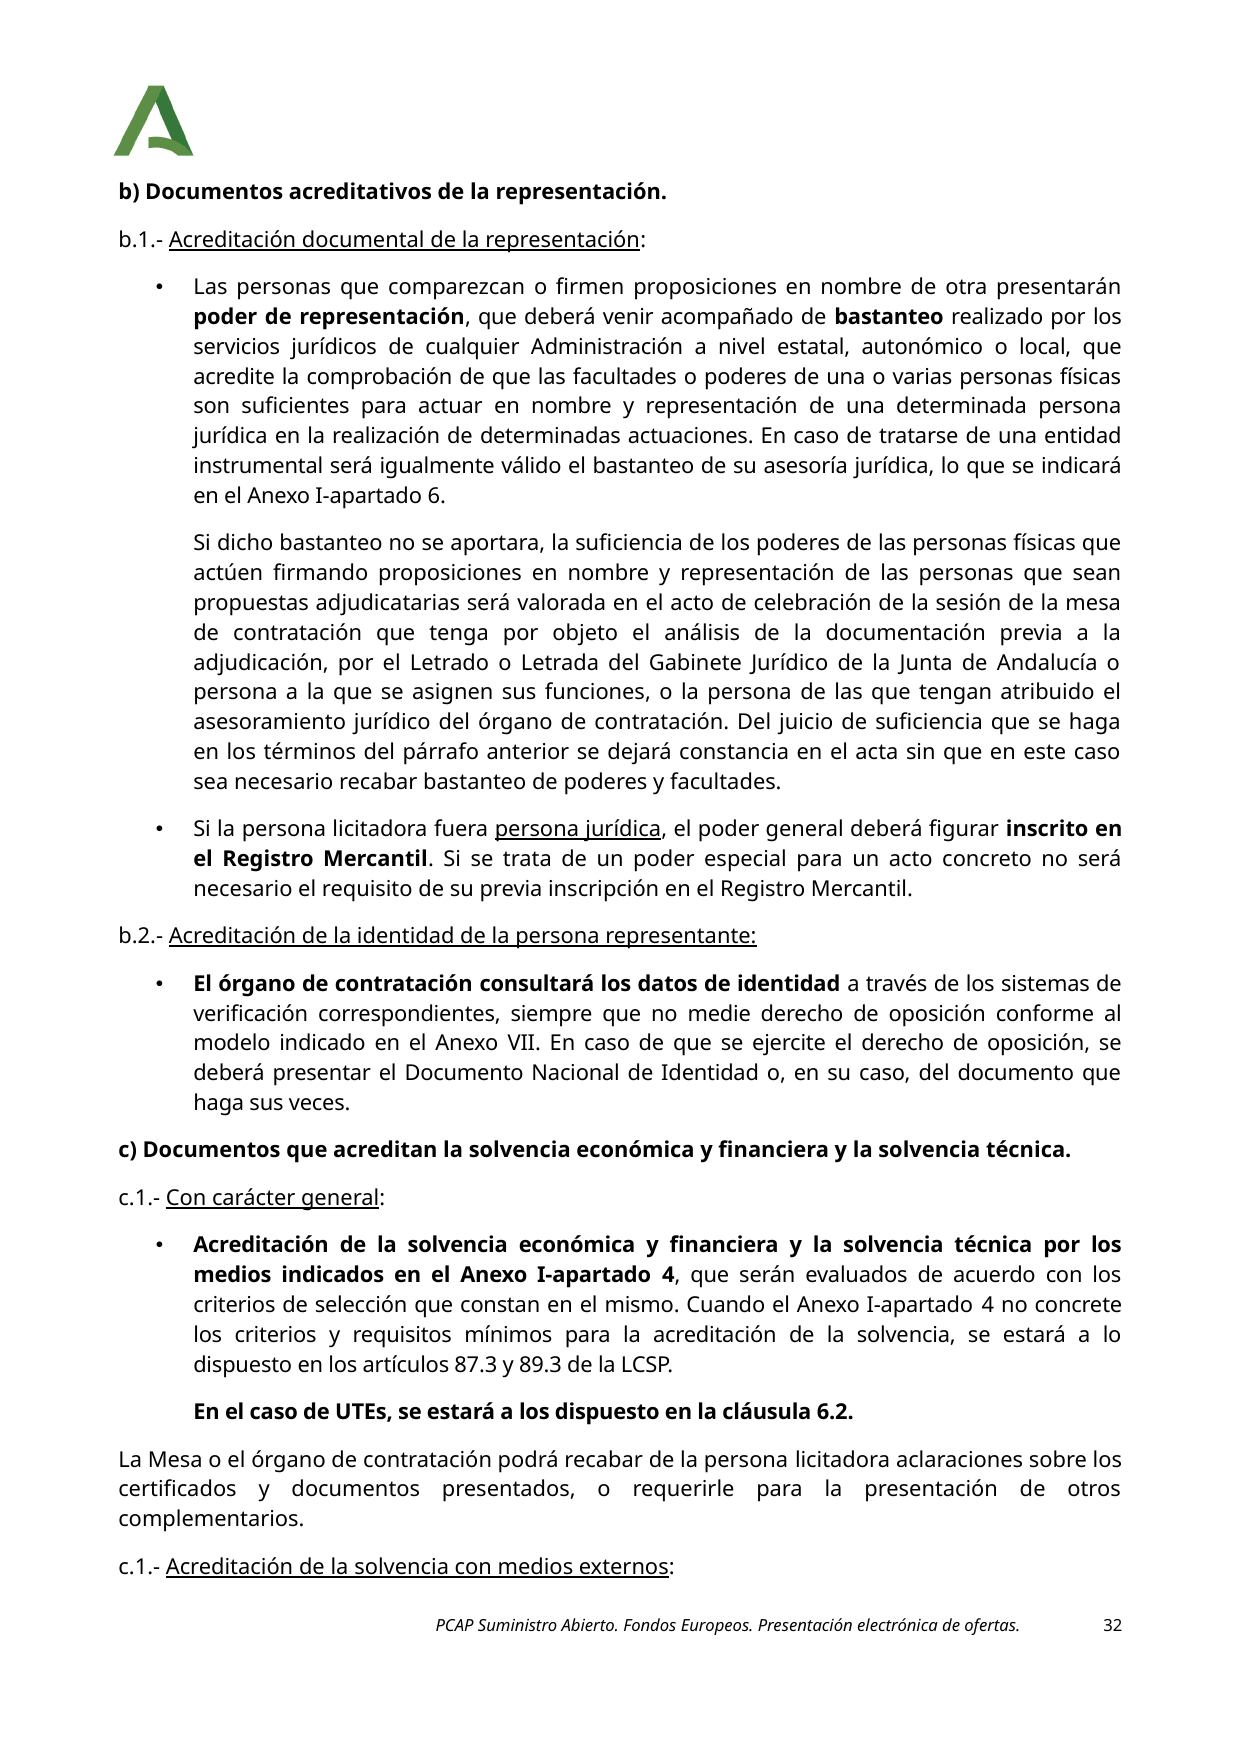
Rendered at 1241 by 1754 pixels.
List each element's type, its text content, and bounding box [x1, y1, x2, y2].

list Si dicho bastanteo no se aportara, la suficiencia de los poderes de las personas físicas que actúen firmando proposiciones en nombre y representación de las personas que sean propuestas adjudicatarias será valorada en el acto de celebración de la sesión de la mesa de contratación que tenga por objeto el análisis de la documentación previa a la adjudicación, por el Letrado o Letrada del Gabinete Jurídico de la Junta de Andalucía o persona a la que se asignen sus funciones, o la persona de las que tengan atribuido el asesoramiento jurídico del órgano de contratación. Del juicio de suficiencia que se haga en los términos del párrafo anterior se dejará constancia en el acta sin que en este caso sea necesario recabar bastanteo de poderes y facultades. [156, 527, 1122, 796]
list Acreditación de la solvencia económica y financiera y la solvencia técnica por los medios indicados en el Anexo I-apartado 4, que serán evaluados de acuerdo con los criterios de selección que constan en el mismo. Cuando el Anexo I-apartado 4 no concrete los criterios y requisitos mínimos para la acreditación de la solvencia, se estará a lo dispuesto en los artículos 87.3 y 89.3 de la LCSP. [156, 1229, 1122, 1378]
list En el caso de UTEs, se estará a los dispuesto en la cláusula 6.2. [156, 1396, 1122, 1426]
text c.1.- Con carácter general: [118, 1182, 1122, 1212]
text La Mesa o el órgano de contratación podrá recabar de la persona licitadora aclaraciones sobre los certificados y documentos presentados, o requerirle para la presentación de otros complementarios. [118, 1444, 1122, 1533]
list Si la persona licitadora fuera persona jurídica, el poder general deberá figurar inscrito en el Registro Mercantil. Si se trata de un poder especial para un acto concreto no será necesario el requisito de su previa inscripción en el Registro Mercantil. [156, 813, 1122, 903]
picture [109, 81, 198, 160]
text b) Documentos acreditativos de la representación. [118, 176, 1122, 206]
list El órgano de contratación consultará los datos de identidad a través de los sistemas de verificación correspondientes, siempre que no medie derecho de oposición conforme al modelo indicado en el Anexo VII. En caso de que se ejercite el derecho de oposición, se deberá presentar el Documento Nacional de Identidad o, en su caso, del documento que haga sus veces. [156, 968, 1122, 1117]
list Las personas que comparezcan o firmen proposiciones en nombre de otra presentarán poder de representación, que deberá venir acompañado de bastanteo realizado por los servicios jurídicos de cualquier Administración a nivel estatal, autonómico o local, que acredite la comprobación de que las facultades o poderes de una o varias personas físicas son suficientes para actuar en nombre y representación de una determinada persona jurídica en la realización de determinadas actuaciones. En caso de tratarse de una entidad instrumental será igualmente válido el bastanteo de su asesoría jurídica, lo que se indicará en el Anexo I-apartado 6. [156, 271, 1122, 510]
text c.1.- Acreditación de la solvencia con medios externos: [118, 1551, 1122, 1581]
text b.2.- Acreditación de la identidad de la persona representante: [118, 920, 1122, 950]
text b.1.- Acreditación documental de la representación: [118, 224, 1122, 254]
text c) Documentos que acreditan la solvencia económica y financiera y la solvencia técnica. [118, 1134, 1122, 1164]
